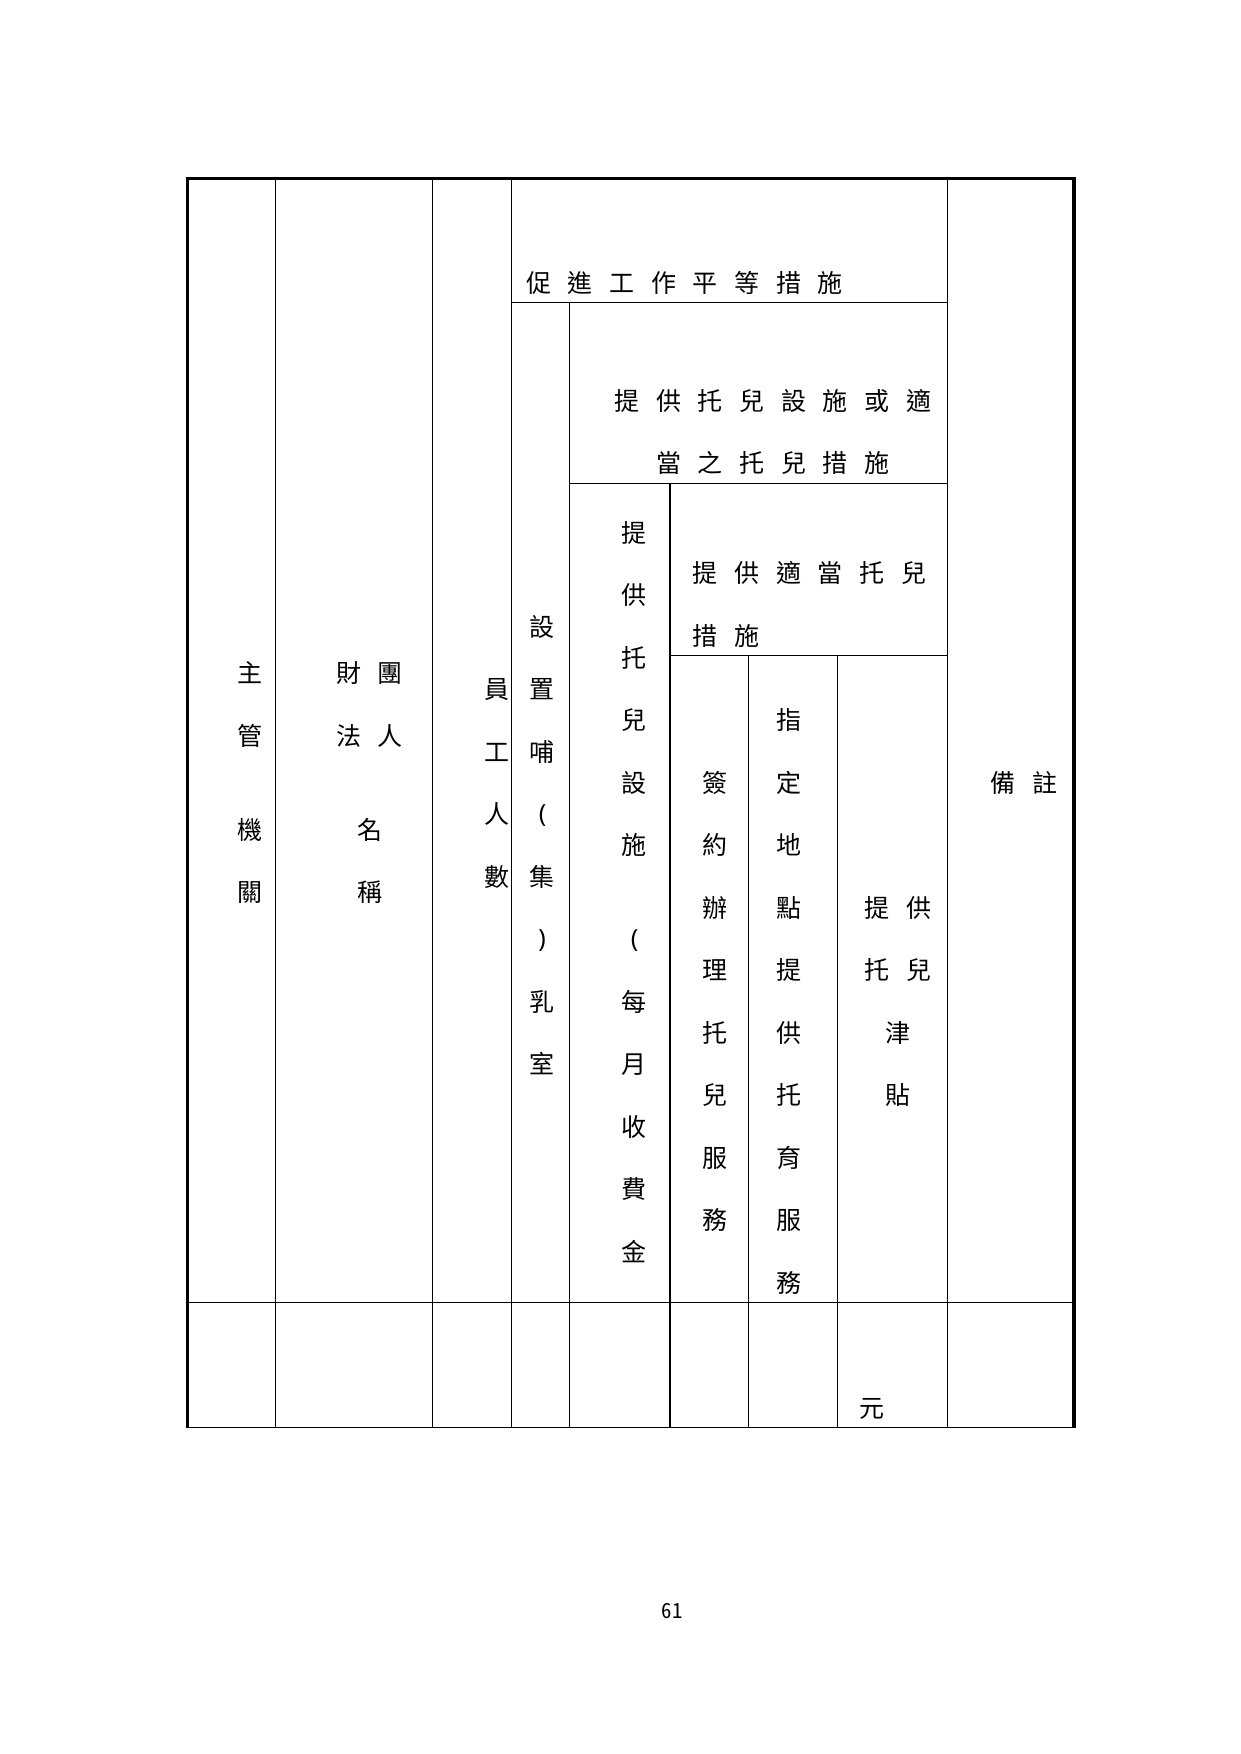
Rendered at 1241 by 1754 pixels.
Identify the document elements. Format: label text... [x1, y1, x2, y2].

table_header 主管 機關 [189, 180, 275, 1302]
table_cell 提供適當托兒措施 [671, 484, 947, 655]
table_cell 提供托兒設施 (每月收費金額) [570, 484, 669, 1302]
table_header 促進工作平等措施 [512, 180, 947, 302]
table_header 備註 [948, 180, 1072, 1302]
table_header 員工人數 [433, 180, 511, 1302]
table_cell [749, 1303, 837, 1427]
table_header 財團法人 名 稱 [276, 180, 432, 1302]
table_cell [948, 1303, 1072, 1427]
table_cell [512, 1303, 569, 1427]
table_cell 設置哺(集)乳室 [512, 303, 569, 1302]
table_cell 元 [838, 1303, 947, 1427]
table_cell [189, 1303, 275, 1427]
table_cell 提供托兒設施或適當之托兒措施 [570, 303, 947, 482]
table_cell [671, 1303, 748, 1427]
table_cell [570, 1303, 669, 1427]
table_cell 指定地點提供托育服務 [749, 656, 837, 1302]
table_cell 簽約辦理托兒服務 [671, 656, 748, 1302]
table_cell [276, 1303, 432, 1427]
table_cell [433, 1303, 511, 1427]
table_cell 提供托兒 津 貼 [838, 656, 947, 1302]
